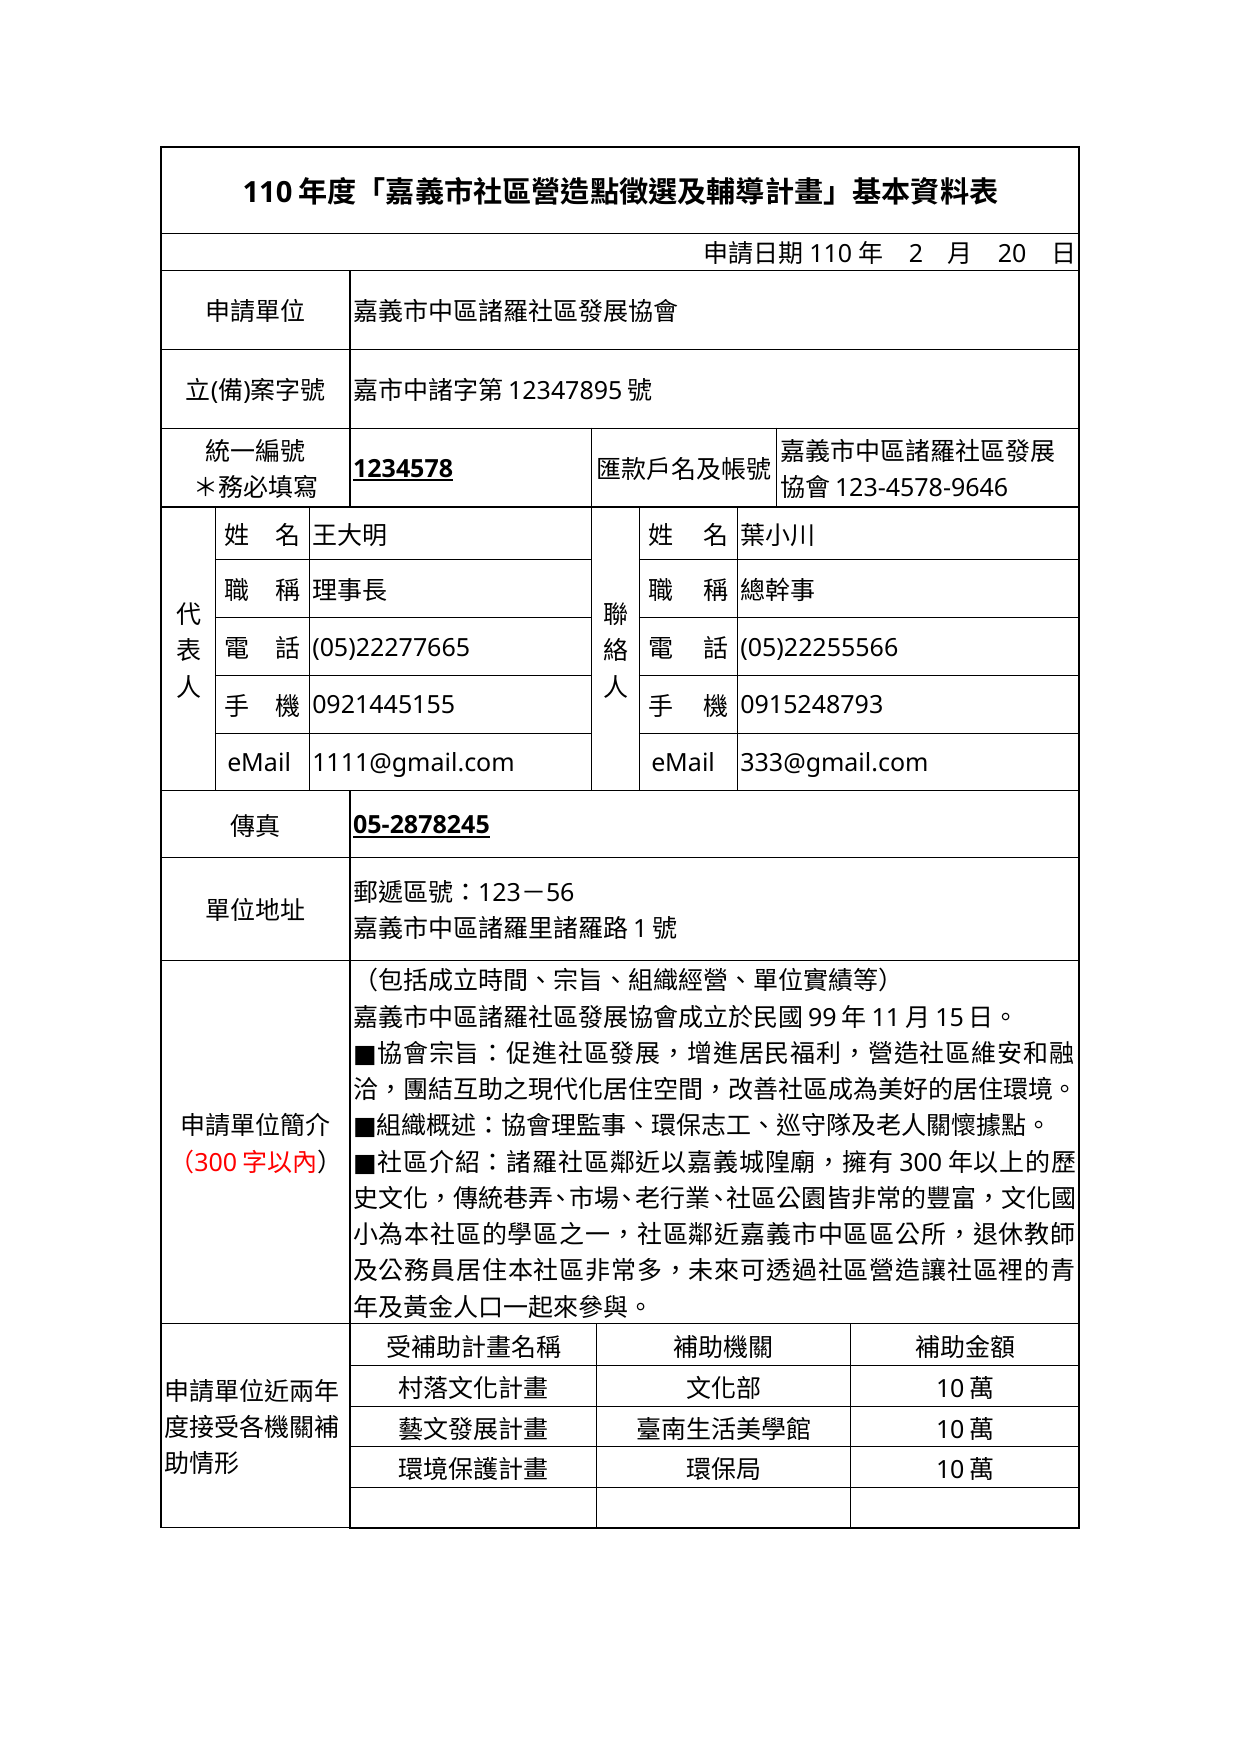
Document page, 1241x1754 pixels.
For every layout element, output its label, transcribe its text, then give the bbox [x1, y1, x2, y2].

table_cell （包括成立時間、宗旨、組織經營、單位實績等） 嘉義市中區諸羅社區發展協會成立於民國99年11月15日。 ■協會宗旨：促進社區發展，增進居民福利，營造社區維安和融洽，團結互助之現代化居住空間，改善社區成為美好的居住環境。 ■組織概述：協會理監事、環保志工、巡守隊及老人關懷據點。 ■社區介紹：諸羅社區鄰近以嘉義城隍廟，擁有300年以上的歷史文化，傳統巷弄、市場、老行業、社區公園皆非常的豐富，文化國小為本社區的學區之一，社區鄰近嘉義市中區區公所，退休教師及公務員居住本社區非常多，未來可透過社區營造讓社區裡的青年及黃金人口一起來參與。 [351, 961, 1078, 1323]
table_cell 葉小川 [738, 508, 1078, 559]
table_cell 單位地址 [162, 858, 349, 960]
table_cell 代表人 [162, 508, 215, 790]
table_cell 10萬 [851, 1366, 1078, 1406]
table_cell 0921445155 [310, 676, 591, 733]
table_cell 理事長 [310, 560, 591, 617]
table_cell [597, 1488, 850, 1527]
table_cell 手機 [216, 676, 309, 733]
table_cell 0915248793 [738, 676, 1078, 733]
table_cell 10萬 [851, 1447, 1078, 1487]
table_cell 受補助計畫名稱 [351, 1324, 596, 1365]
table_cell 王大明 [310, 508, 591, 559]
table_cell 申請日期 110 年 2 月 20 日 [162, 234, 1078, 270]
table_cell (05)22277665 [310, 618, 591, 674]
table_cell 10萬 [851, 1407, 1078, 1446]
table_header 110年度「嘉義市社區營造點徵選及輔導計畫」基本資料表 [162, 148, 1078, 233]
table_cell 統一編號 ＊務必填寫 [162, 429, 349, 506]
table_cell 嘉義市中區諸羅社區發展協會123-4578-9646 [777, 429, 1078, 506]
table_cell 藝文發展計畫 [351, 1407, 596, 1446]
table_cell 333@gmail.com [738, 734, 1078, 790]
table_cell (05)22255566 [738, 618, 1078, 674]
table_cell 手機 [640, 676, 737, 733]
table_cell [351, 1488, 596, 1527]
table_cell 文化部 [597, 1366, 850, 1406]
table_cell 電話 [640, 618, 737, 674]
table_cell 05-2878245 [351, 791, 1078, 857]
table_cell 補助機關 [597, 1324, 850, 1365]
table_cell 村落文化計畫 [351, 1366, 596, 1406]
table_cell 姓名 [640, 508, 737, 559]
table_cell 立(備)案字號 [162, 350, 349, 428]
table_cell [851, 1488, 1078, 1527]
table_cell 申請單位 [162, 271, 349, 349]
table_cell 1111@gmail.com [310, 734, 591, 790]
table_cell 姓名 [216, 508, 309, 559]
table_cell 職稱 [640, 560, 737, 617]
table_cell 傳真 [162, 791, 349, 857]
table_cell 嘉義市中區諸羅社區發展協會 [351, 271, 1078, 349]
table_cell 申請單位簡介 （300字以內） [162, 961, 349, 1323]
table_cell 職稱 [216, 560, 309, 617]
table_cell 環保局 [597, 1447, 850, 1487]
table_cell 聯絡人 [592, 508, 639, 790]
table_cell 匯款戶名及帳號 [592, 429, 776, 506]
table_cell eMail [216, 734, 309, 790]
table_cell 環境保護計畫 [351, 1447, 596, 1487]
table_cell 總幹事 [738, 560, 1078, 617]
table_cell 臺南生活美學館 [597, 1407, 850, 1446]
table_cell 電話 [216, 618, 309, 674]
table_cell 補助金額 [851, 1324, 1078, 1365]
table_cell 郵遞區號：123－56 嘉義市中區諸羅里諸羅路1號 [351, 858, 1078, 960]
table_cell eMail [640, 734, 737, 790]
table_cell 申請單位近兩年度接受各機關補助情形 [162, 1324, 349, 1527]
table_cell 1234578 [351, 429, 591, 506]
table_cell 嘉市中諸字第12347895號 [351, 350, 1078, 428]
